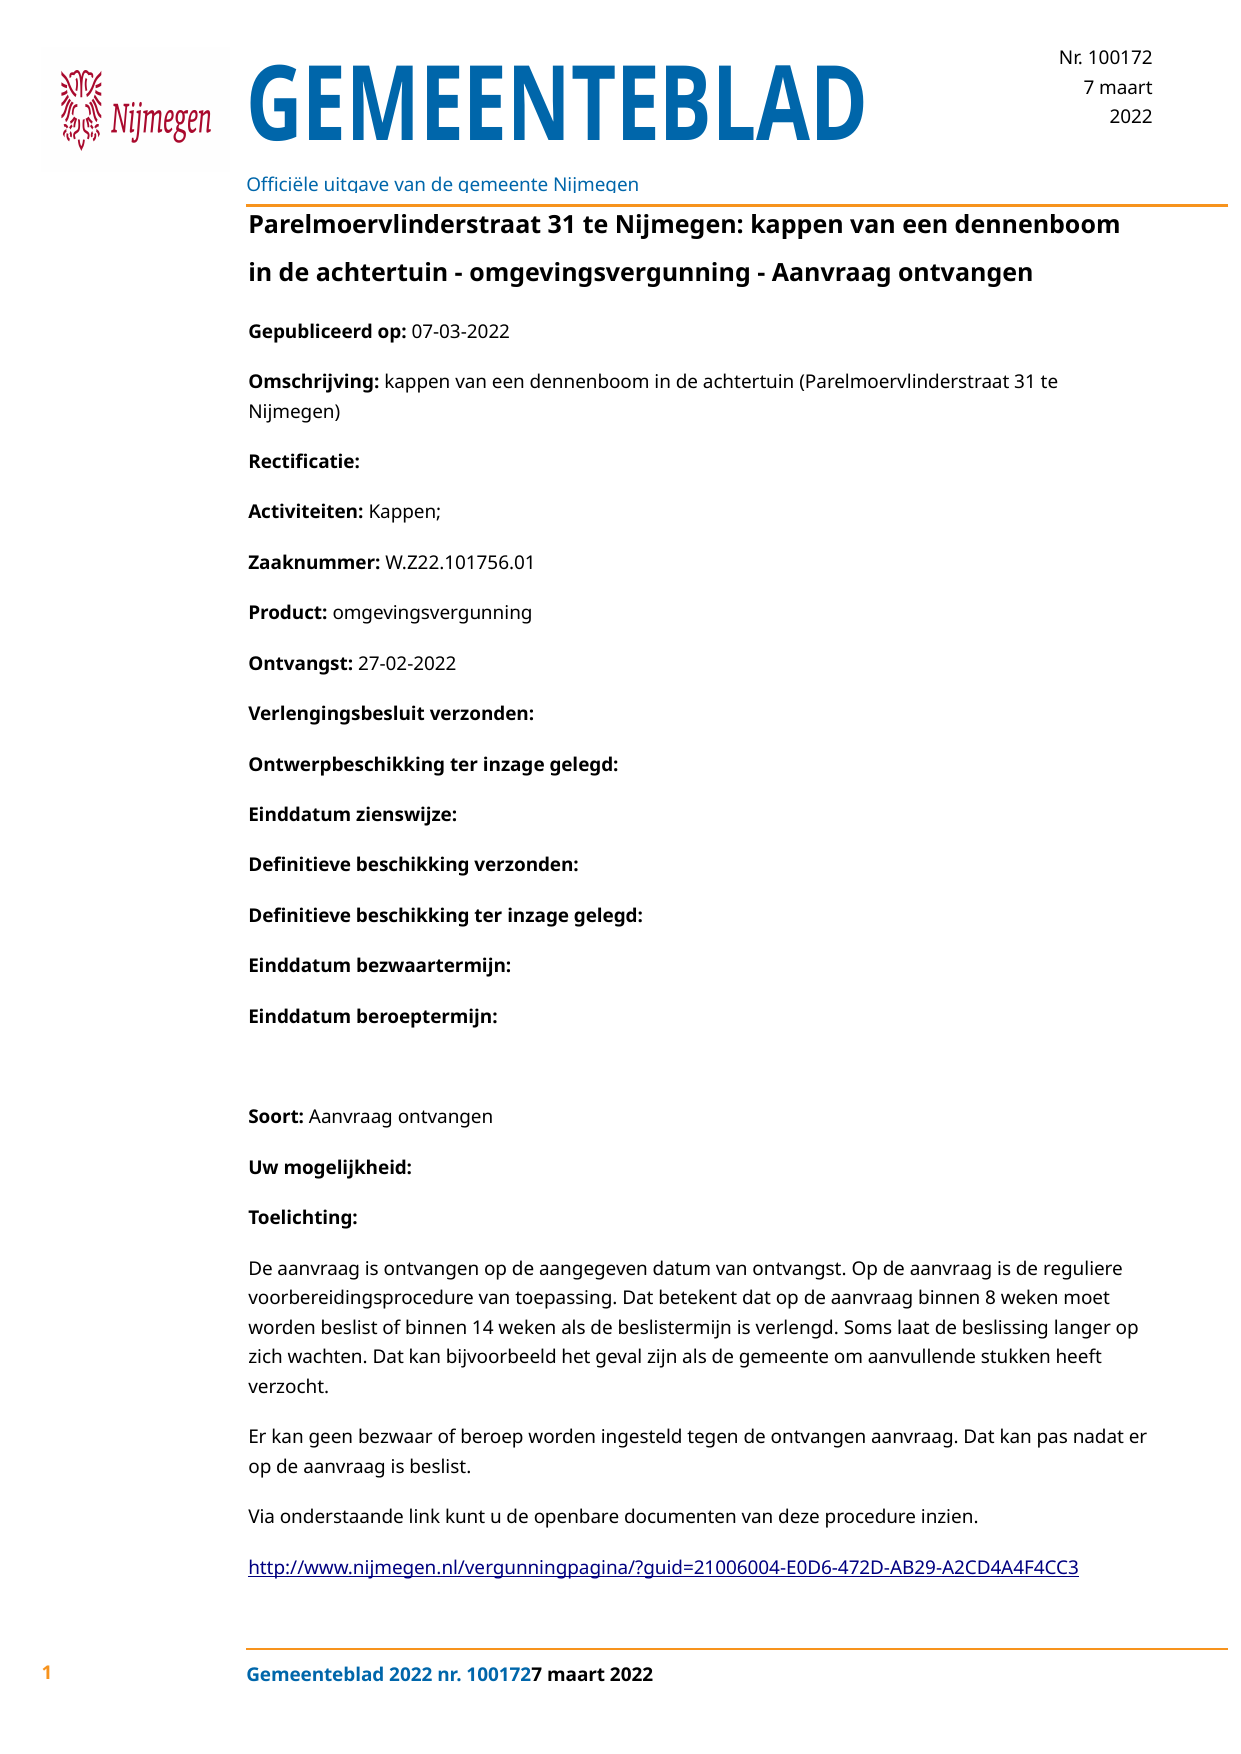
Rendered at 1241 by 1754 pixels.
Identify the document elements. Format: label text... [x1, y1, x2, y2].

text Omschrijving: kappen van een dennenboom in de achtertuin (Parelmoervlinderstraat 31 te Nijmegen) [248, 368, 1152, 424]
text Product: omgevingsvergunning [248, 599, 1152, 625]
text Parelmoervlinderstraat 31 te Nijmegen: kappen van een dennenboom in de achtertuin - omgevingsvergunning - Aanvraag ontvangen [248, 207, 1152, 288]
text Einddatum bezwaartermijn: [248, 952, 1152, 978]
text Ontvangst: 27-02-2022 [248, 650, 1152, 676]
text Rectificatie: [248, 448, 1152, 474]
text Einddatum beroeptermijn: [248, 1003, 1152, 1029]
text Via onderstaande link kunt u de openbare documenten van deze procedure inzien. [248, 1504, 1152, 1529]
text Gepubliceerd op: 07-03-2022 [248, 318, 1152, 344]
text Definitieve beschikking ter inzage gelegd: [248, 902, 1152, 928]
text De aanvraag is ontvangen op de aangegeven datum van ontvangst. Op de aanvraag is de reguliere voorbereidingsprocedure van toepassing. Dat betekent dat op de aanvraag binnen 8 weken moet worden beslist of binnen 14 weken als de beslistermijn is verlengd. Soms laat de beslissing langer op zich wachten. Dat kan bijvoorbeeld het geval zijn als de gemeente om aanvullende stukken heeft verzocht. [248, 1255, 1152, 1399]
text Activiteiten: Kappen; [248, 499, 1152, 524]
text Er kan geen bezwaar of beroep worden ingesteld tegen de ontvangen aanvraag. Dat kan pas nadat er op de aanvraag is beslist. [248, 1424, 1152, 1479]
picture [41, 47, 231, 172]
text Definitieve beschikking verzonden: [248, 852, 1152, 877]
text Verlengingsbesluit verzonden: [248, 700, 1152, 726]
text http://www.nijmegen.nl/vergunningpagina/?guid=21006004-E0D6-472D-AB29-A2CD4A4F4CC3 [248, 1554, 1152, 1580]
text Toelichting: [248, 1204, 1152, 1230]
text Zaaknummer: W.Z22.101756.01 [248, 549, 1152, 575]
text Ontwerpbeschikking ter inzage gelegd: [248, 751, 1152, 777]
text Einddatum zienswijze: [248, 801, 1152, 827]
text Soort: Aanvraag ontvangen [248, 1104, 1152, 1129]
text Uw mogelijkheid: [248, 1154, 1152, 1180]
